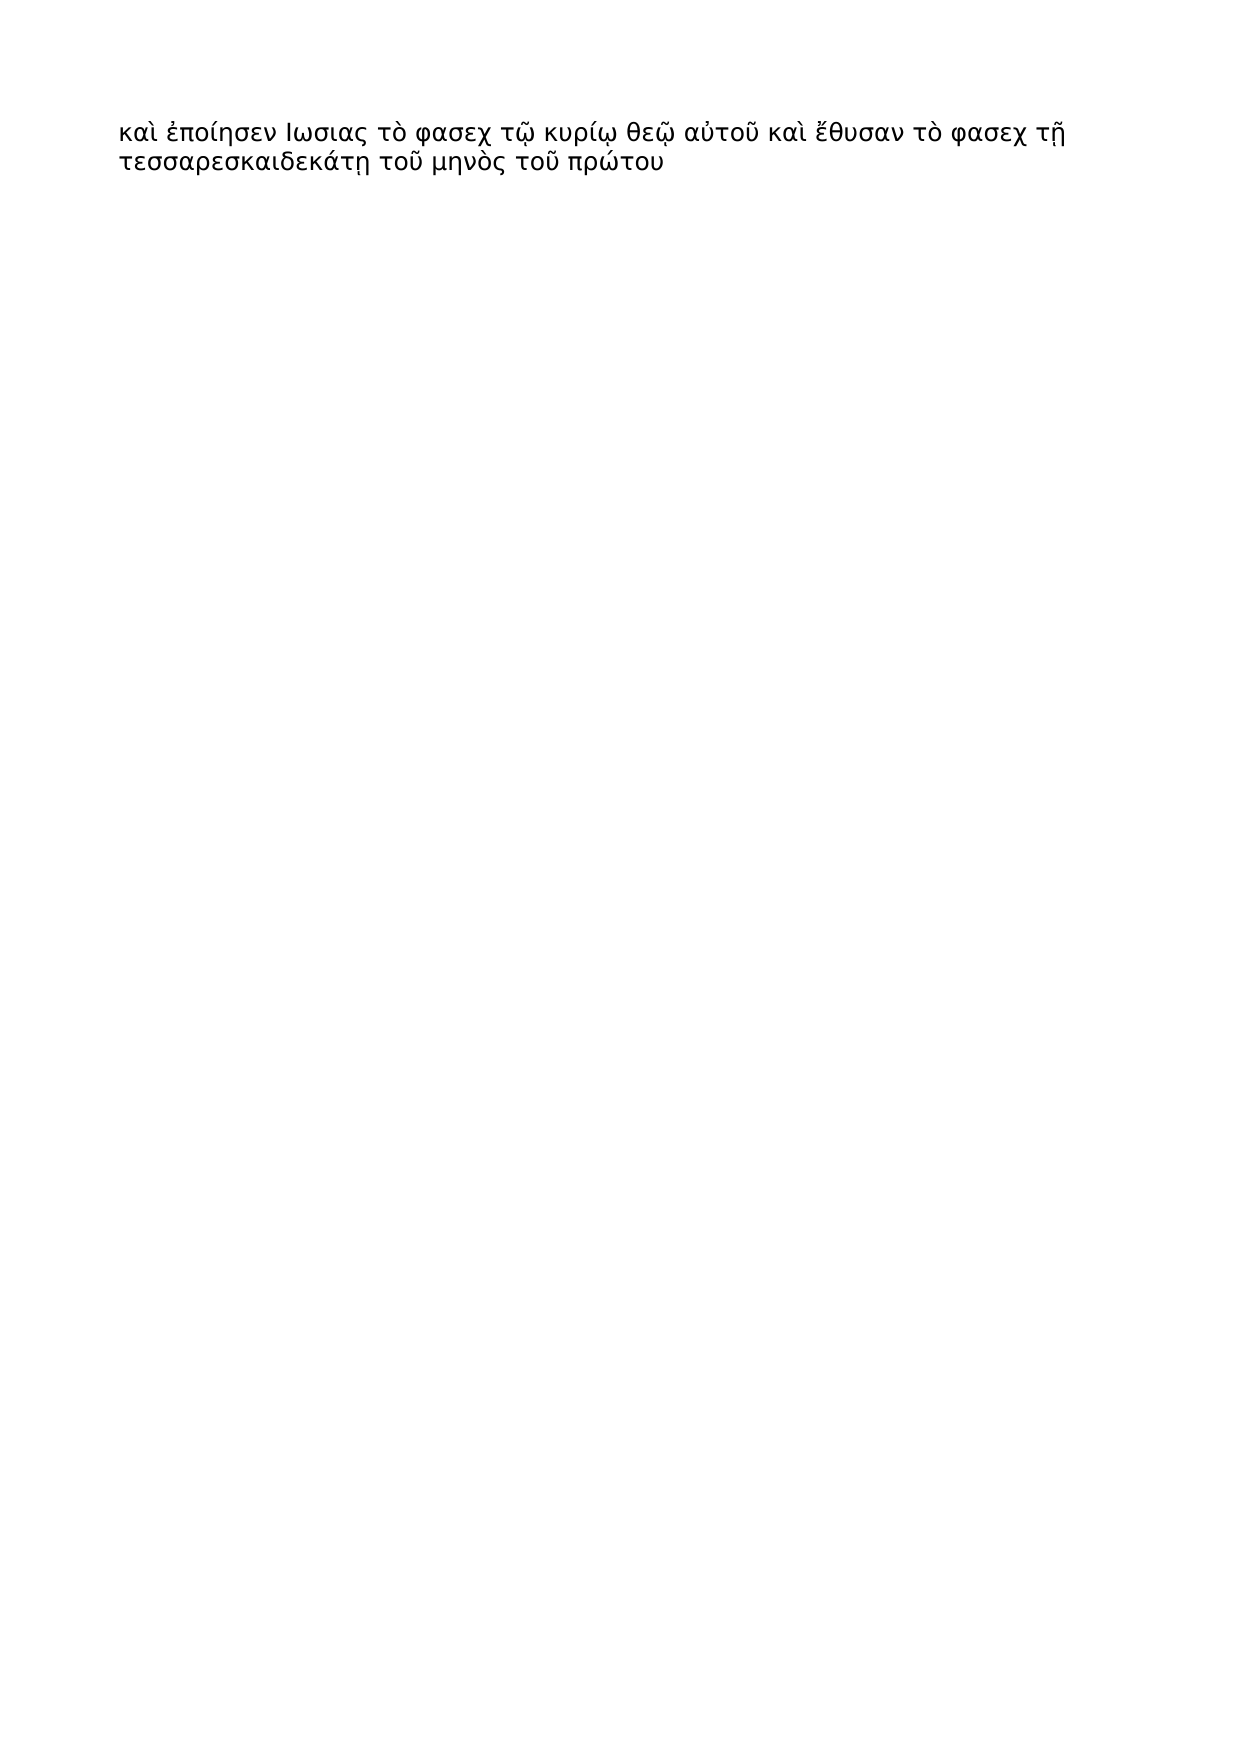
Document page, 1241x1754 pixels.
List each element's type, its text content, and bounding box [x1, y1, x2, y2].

text καὶ ἐποίησεν Ιωσιας τὸ φασεχ τῷ κυρίῳ θεῷ αὐτοῦ καὶ ἔθυσαν τὸ φασεχ τῇ τεσσαρεσκαιδεκάτῃ τοῦ μηνὸς τοῦ πρώτου [118, 118, 1122, 176]
